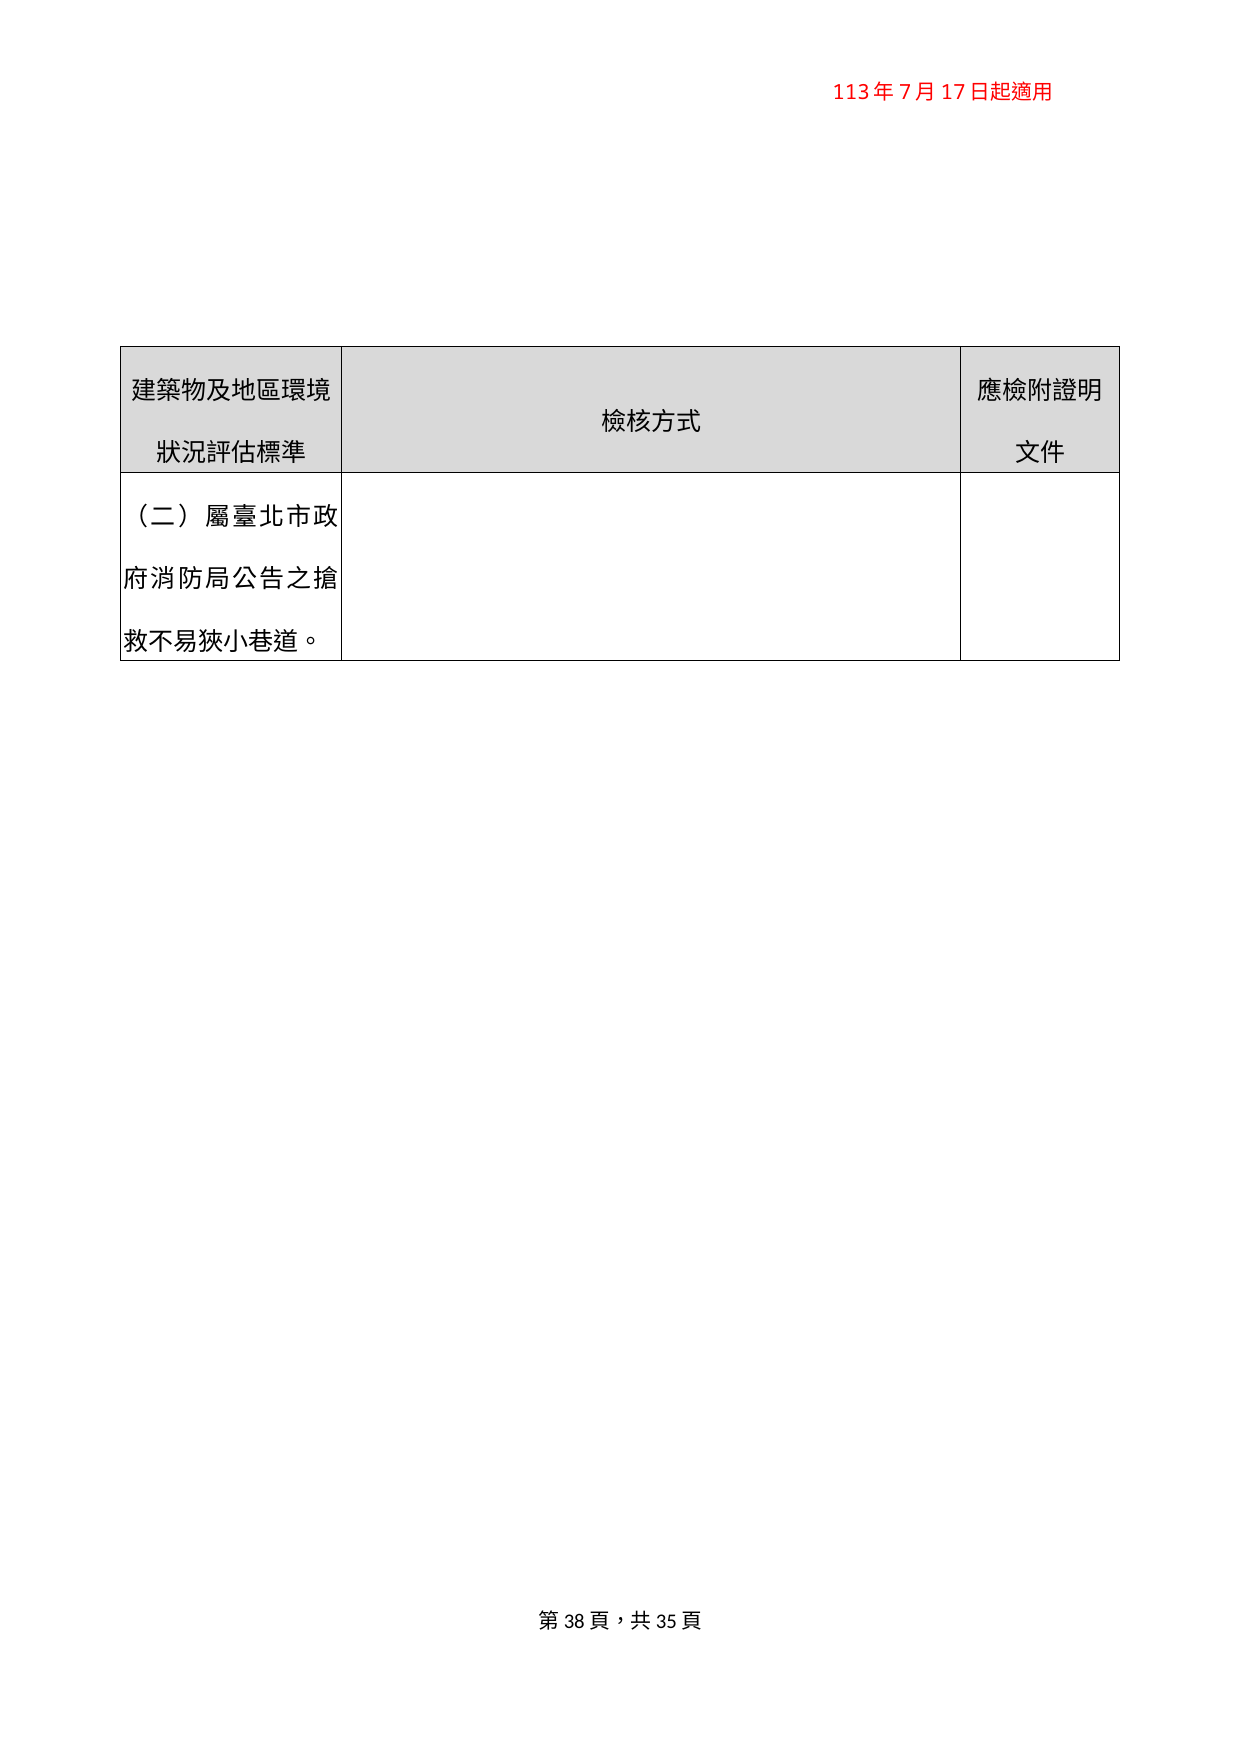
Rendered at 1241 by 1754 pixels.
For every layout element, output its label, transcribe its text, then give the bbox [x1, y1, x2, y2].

table_header 建築物及地區環境狀況評估標準 [121, 347, 341, 472]
table_header 應檢附證明 文件 [961, 347, 1119, 472]
table_header 檢核方式 [342, 347, 960, 472]
table_cell [342, 473, 960, 660]
table_cell [961, 473, 1119, 660]
table_cell （二）屬臺北市政府消防局公告之搶救不易狹小巷道。 [121, 473, 341, 660]
